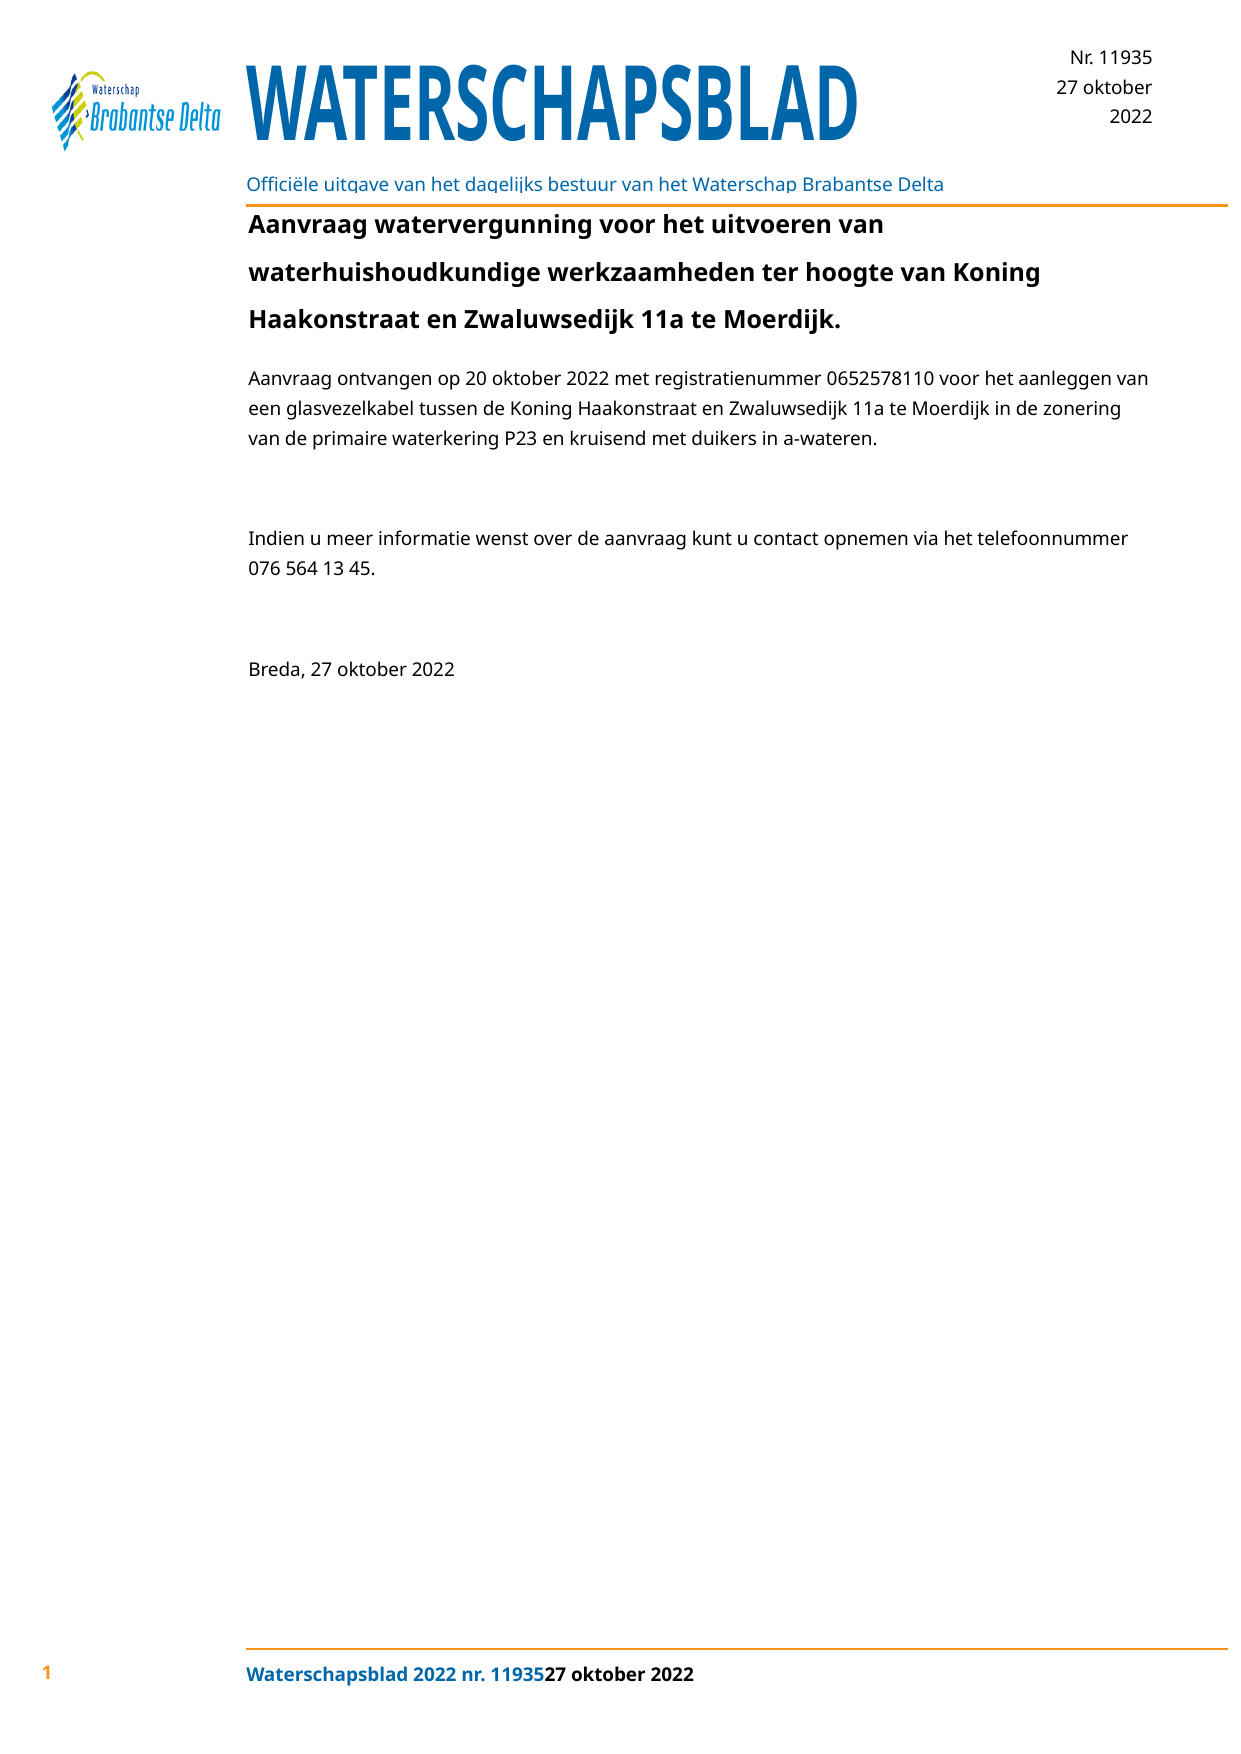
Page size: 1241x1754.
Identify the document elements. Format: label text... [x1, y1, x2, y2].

text Breda, 27 oktober 2022 [248, 656, 1152, 682]
text Aanvraag watervergunning voor het uitvoeren van waterhuishoudkundige werkzaamheden ter hoogte van Koning Haakonstraat en Zwaluwsedijk 11a te Moerdijk. [248, 207, 1152, 336]
text Indien u meer informatie wenst over de aanvraag kunt u contact opnemen via het telefoonnummer 076 564 13 45. [248, 526, 1152, 581]
text Aanvraag ontvangen op 20 oktober 2022 met registratienummer 0652578110 voor het aanleggen van een glasvezelkabel tussen de Koning Haakonstraat en Zwaluwsedijk 11a te Moerdijk in de zonering van de primaire waterkering P23 en kruisend met duikers in a-wateren. [248, 366, 1152, 450]
picture [41, 47, 231, 172]
